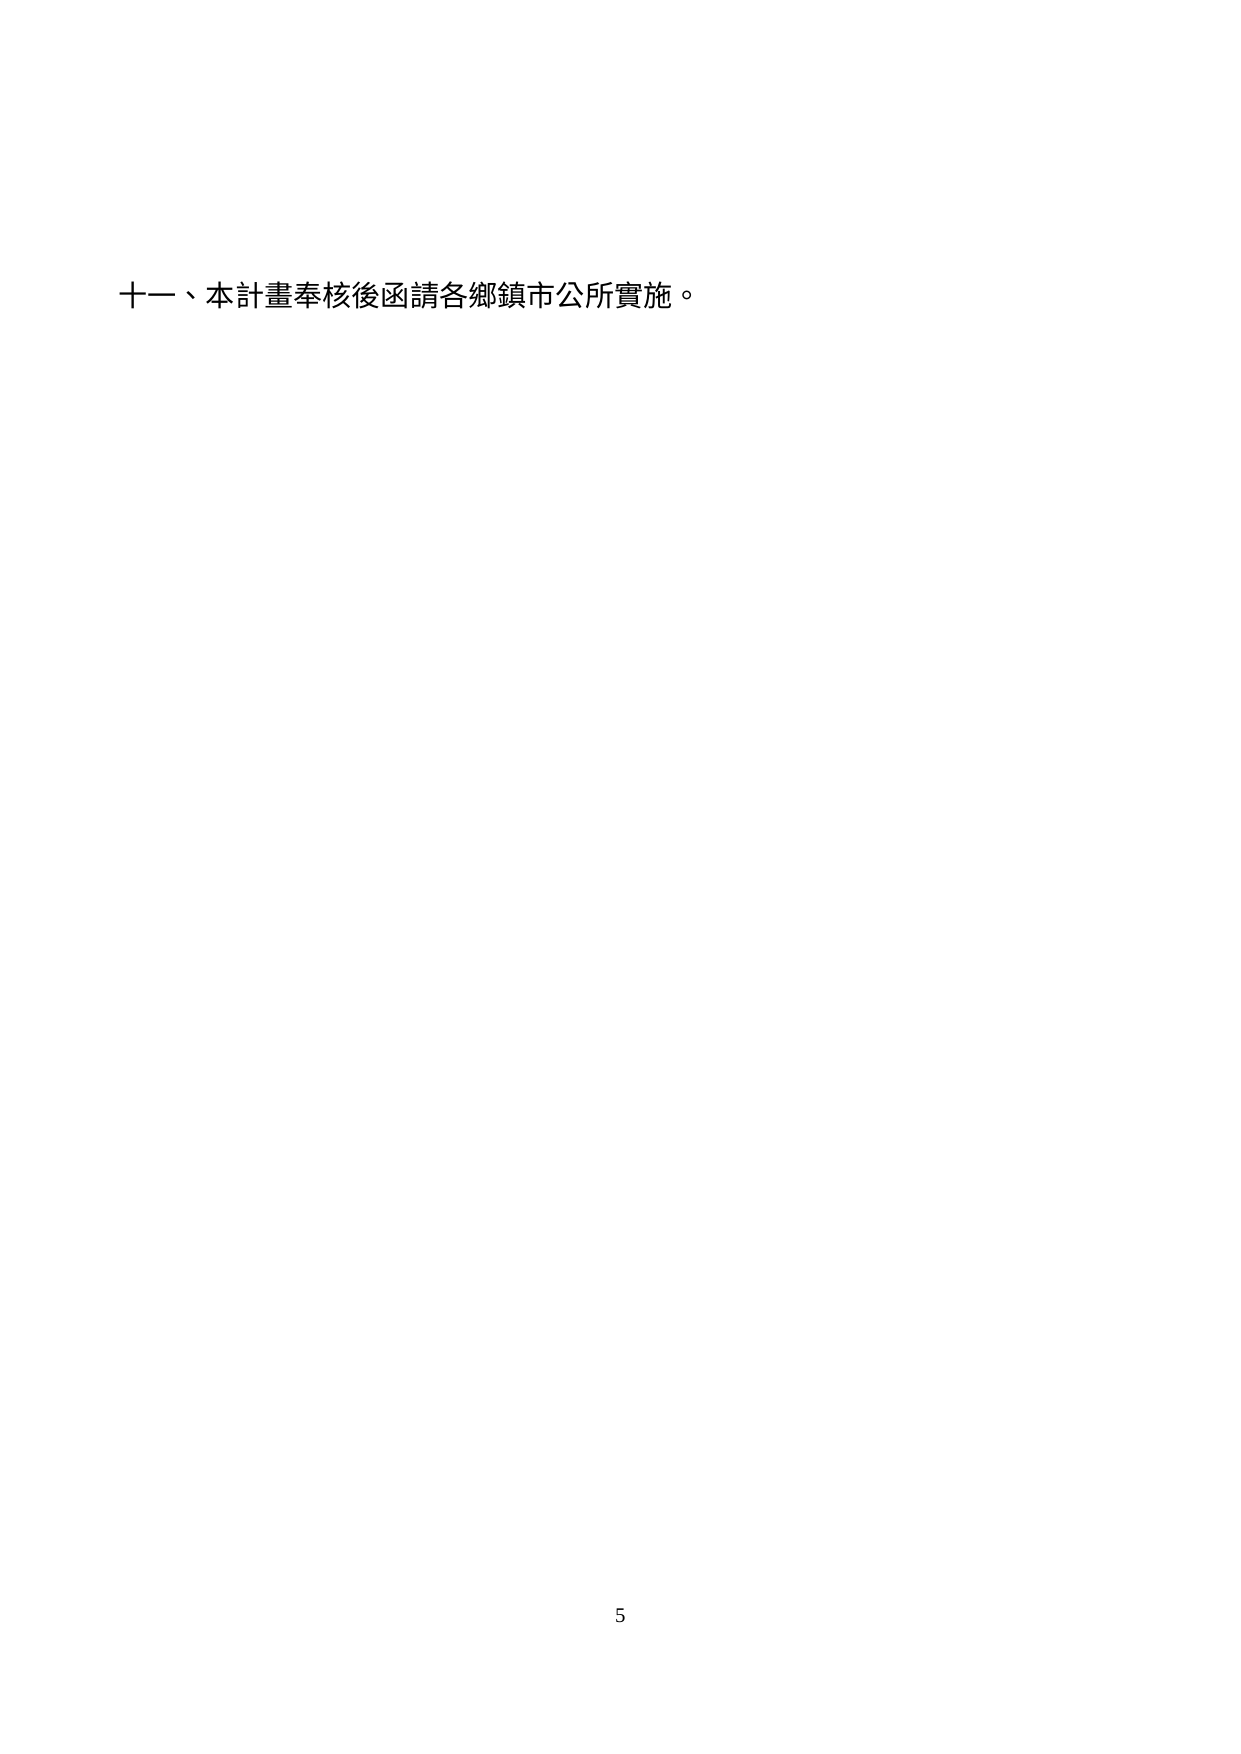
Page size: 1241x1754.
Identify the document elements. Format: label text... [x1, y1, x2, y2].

text 十一、本計畫奉核後函請各鄉鎮市公所實施。 [118, 252, 1122, 314]
